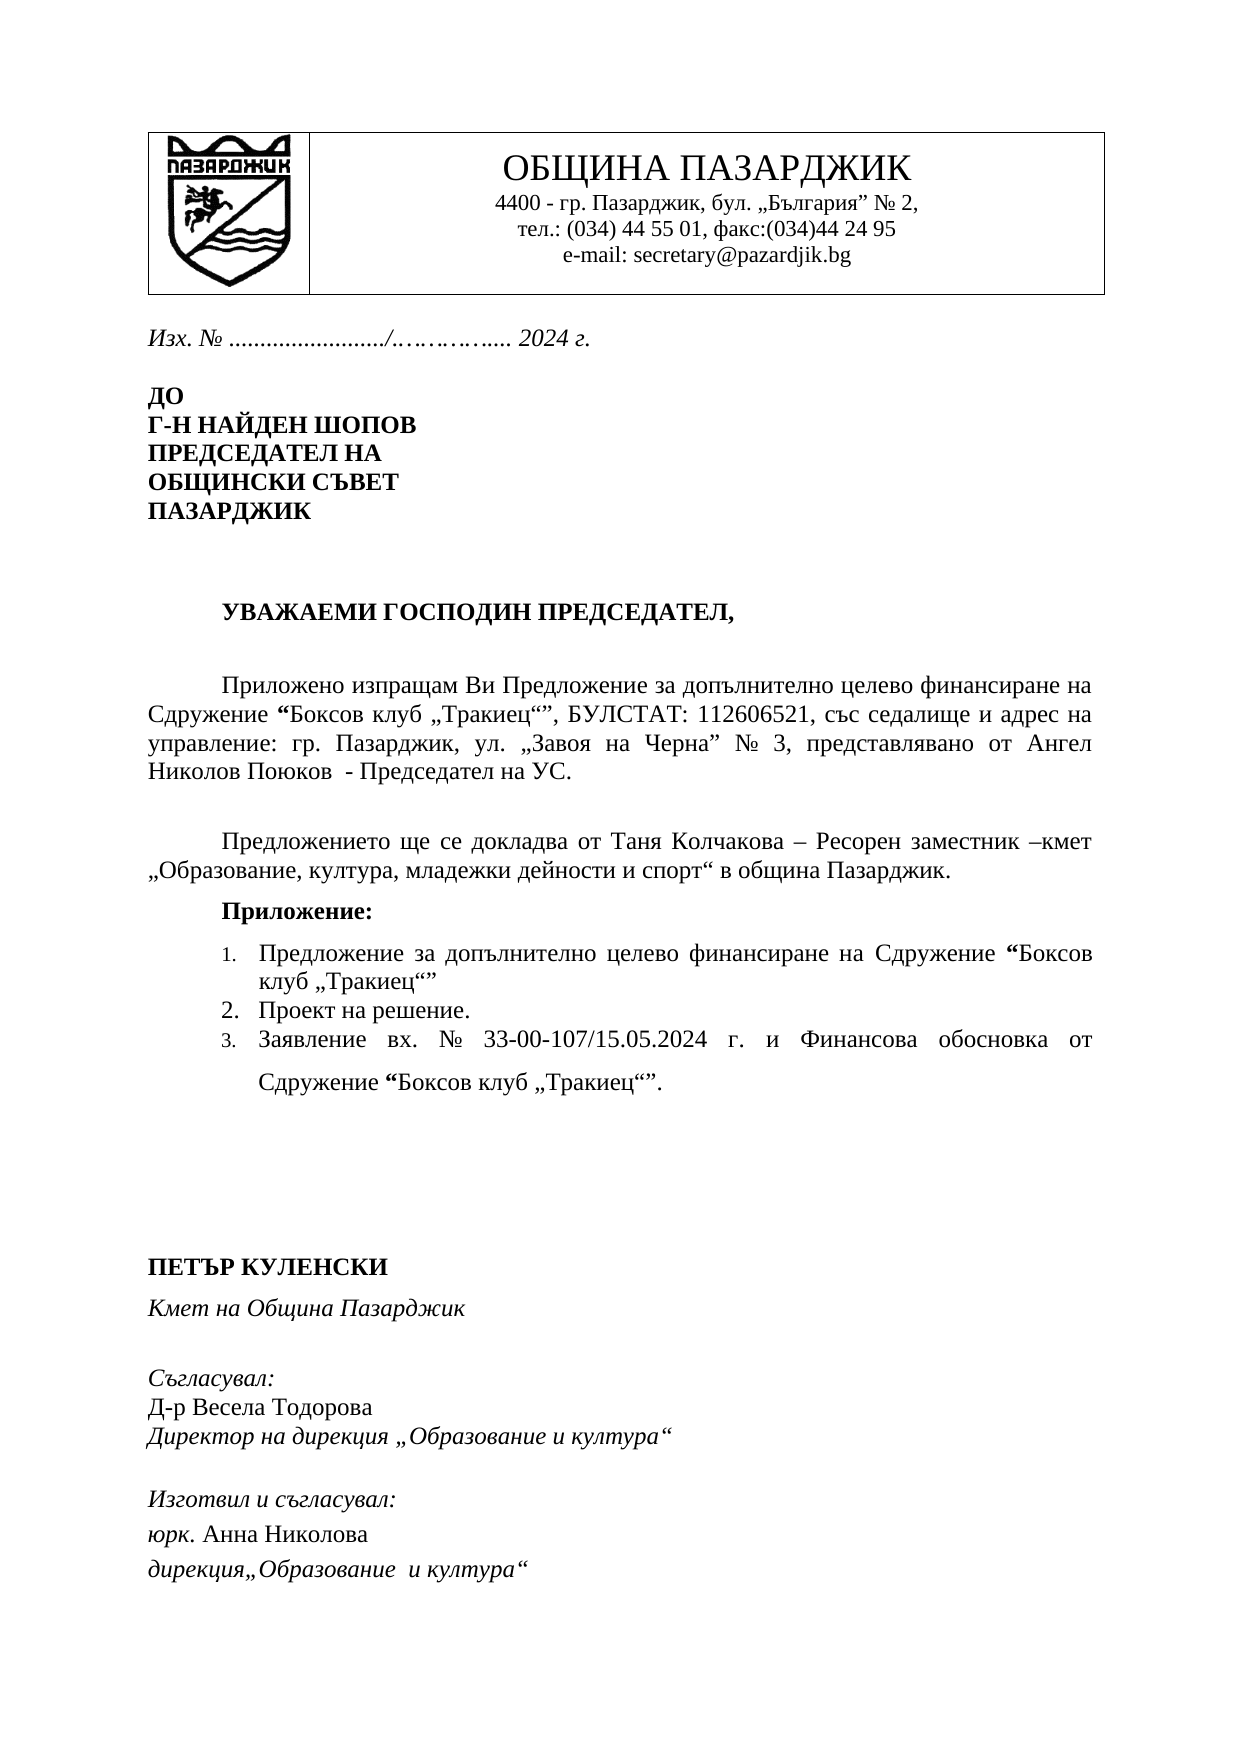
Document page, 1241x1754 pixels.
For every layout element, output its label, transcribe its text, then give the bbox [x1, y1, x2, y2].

text ОБЩИНСКИ СЪВЕТ [148, 467, 1093, 496]
text Съгласувал: [148, 1363, 1093, 1392]
picture [159, 133, 297, 290]
text Изготвил и съгласувал: [148, 1484, 1093, 1513]
text Изх. № ........................./.………….... 2024 г. [148, 323, 1093, 352]
list Проект на решение. [221, 995, 1093, 1024]
table_header [149, 133, 309, 294]
text Приложено изпращам Ви Предложение за допълнително целево финансиране на Сдружение “Боксов клуб „Тракиец“”, БУЛСТАТ: 112606521, със седалище и адрес на управление: гр. Пазарджик, ул. „Завоя на Черна” № 3, представлявано от Ангел Николов Поюков - Председател на УС. [148, 670, 1093, 785]
text ДО [148, 381, 1093, 410]
text Предложението ще се докладва от Таня Колчакова – Ресорен заместник –кмет „Образование, култура, младежки дейности и спорт“ в община Пазарджик. [148, 826, 1093, 884]
list Заявление вх. № 33-00-107/15.05.2024 г. и Финансова обосновка от Сдружение “Боксов клуб „Тракиец“”. [221, 1024, 1093, 1096]
text Директор на дирекция „Образование и култура“ [148, 1421, 1093, 1449]
text юрк. Анна Николова [148, 1519, 1093, 1548]
text УВАЖАЕМИ ГОСПОДИН ПРЕДСЕДАТЕЛ, [148, 597, 1093, 625]
list Предложение за допълнително целево финансиране на Сдружение “Боксов клуб „Тракиец“” [221, 938, 1093, 995]
text дирекция„Образование и култура“ [148, 1554, 1093, 1583]
text ПАЗАРДЖИК [148, 496, 1093, 525]
text Приложение: [148, 896, 1093, 925]
text Д-р Весела Тодорова [148, 1392, 1093, 1421]
text ПЕТЪР КУЛЕНСКИ [148, 1252, 1093, 1281]
text ПРЕДСЕДАТЕЛ НА [148, 438, 1093, 467]
text Кмет на Община Пазарджик [148, 1293, 1093, 1322]
text Г-Н НАЙДЕН ШОПОВ [148, 410, 1093, 438]
table_header ОБЩИНА ПАЗАРДЖИК 4400 - гр. Пазарджик, бул. „България” № 2, тел.: (034) 44 55 01, факс:(034)44 24 95 e-mail: secretary@pazardjik.bg [310, 133, 1104, 294]
